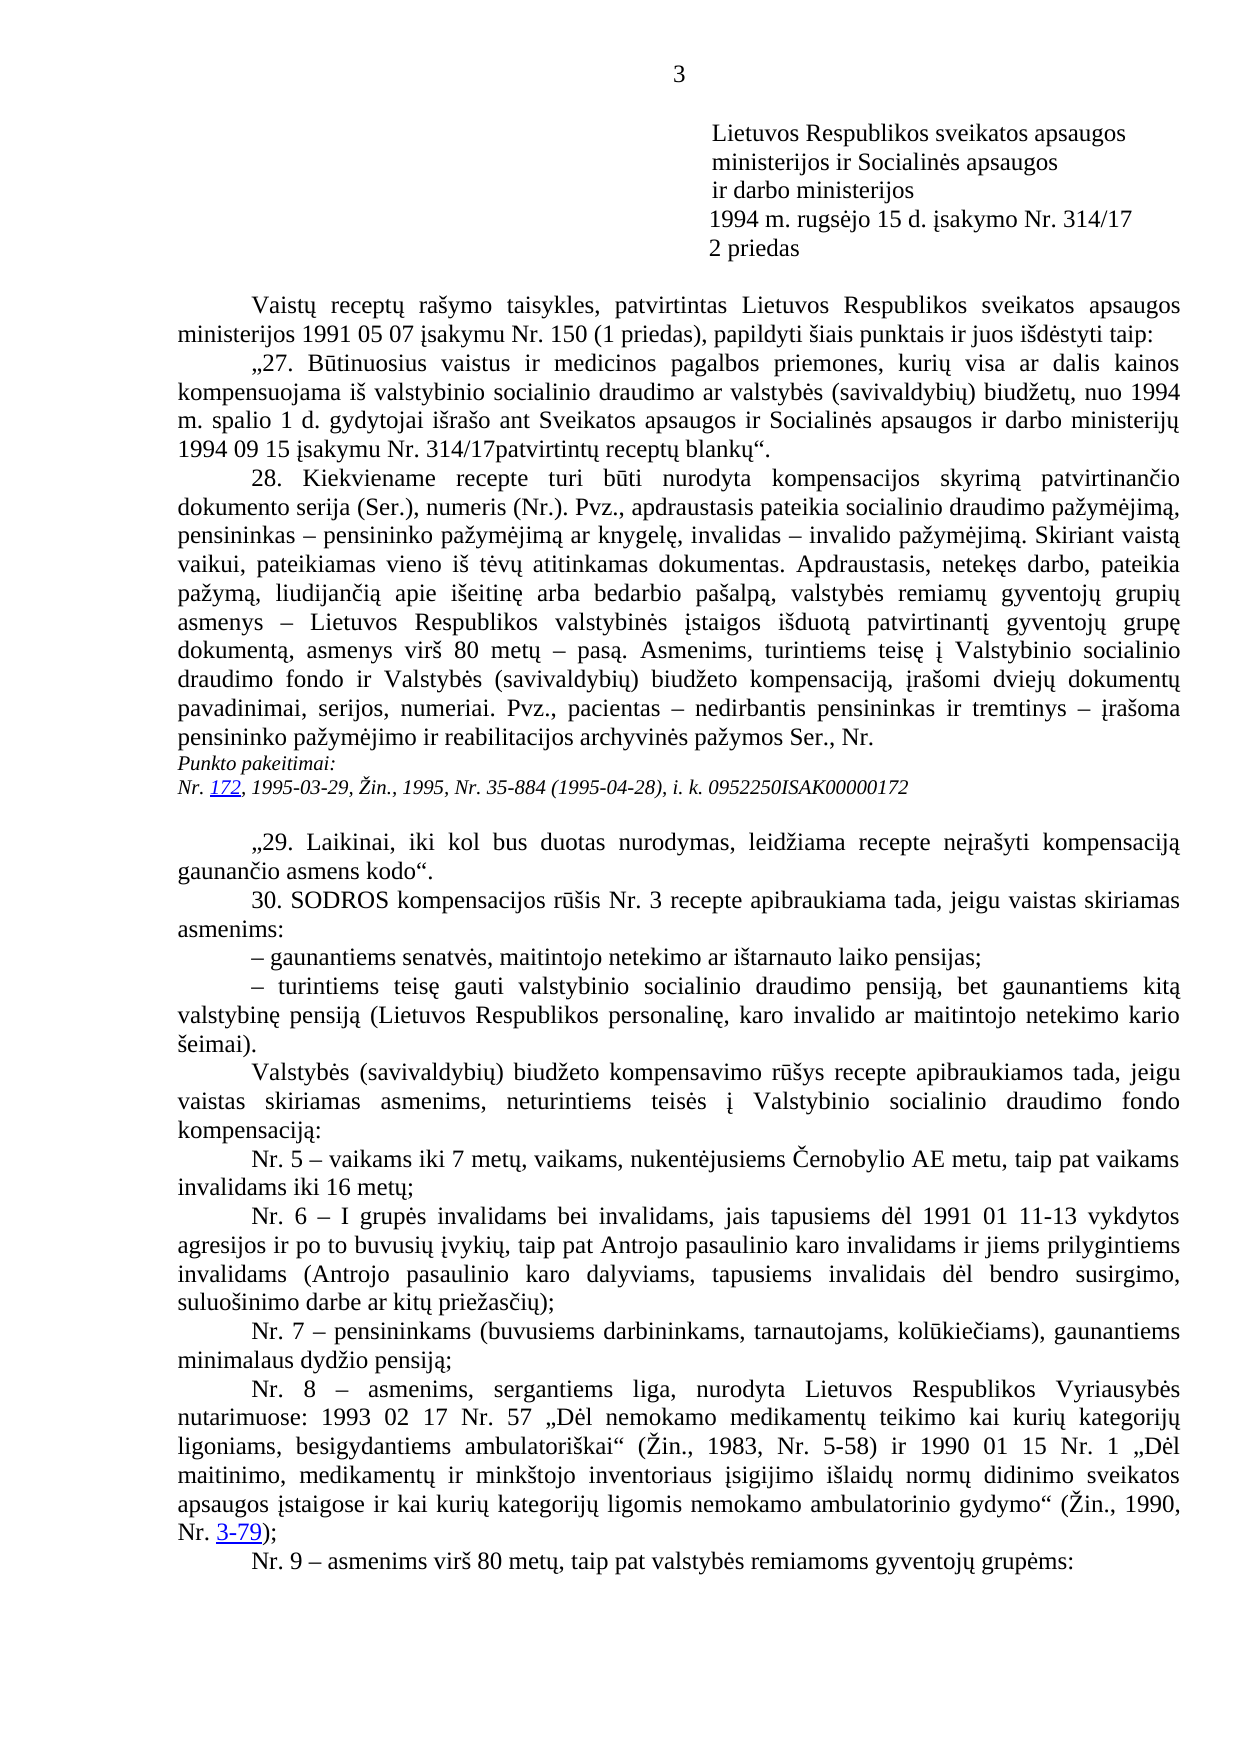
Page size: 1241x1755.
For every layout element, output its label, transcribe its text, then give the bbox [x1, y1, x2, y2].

text Nr. 172, 1995-03-29, Žin., 1995, Nr. 35-884 (1995-04-28), i. k. 0952250ISAK00000172 [177, 775, 1181, 799]
text Nr. 6 – I grupės invalidams bei invalidams, jais tapusiems dėl 1991 01 11-13 vykdytos agresijos ir po to buvusių įvykių, taip pat Antrojo pasaulinio karo invalidams ir jiems prilygintiems invalidams (Antrojo pasaulinio karo dalyviams, tapusiems invalidais dėl bendro susirgimo, suluošinimo darbe ar kitų priežasčių); [177, 1201, 1181, 1316]
text – turintiems teisę gauti valstybinio socialinio draudimo pensiją, bet gaunantiems kitą valstybinę pensiją (Lietuvos Respublikos personalinę, karo invalido ar maitintojo netekimo kario šeimai). [177, 971, 1181, 1057]
text 2 priedas [177, 233, 1181, 262]
text Lietuvos Respublikos sveikatos apsaugos [712, 118, 1181, 147]
text Punkto pakeitimai: [177, 751, 1181, 775]
text Vaistų receptų rašymo taisykles, patvirtintas Lietuvos Respublikos sveikatos apsaugos ministerijos 1991 05 07 įsakymu Nr. 150 (1 priedas), papildyti šiais punktais ir juos išdėstyti taip: [177, 291, 1181, 348]
text Nr. 7 – pensininkams (buvusiems darbininkams, tarnautojams, kolūkiečiams), gaunantiems minimalaus dydžio pensiją; [177, 1316, 1181, 1374]
text „29. Laikinai, iki kol bus duotas nurodymas, leidžiama recepte neįrašyti kompensaciją gaunančio asmens kodo“. [177, 827, 1181, 885]
text Nr. 5 – vaikams iki 7 metų, vaikams, nukentėjusiems Černobylio AE metu, taip pat vaikams invalidams iki 16 metų; [177, 1144, 1181, 1201]
text 1994 m. rugsėjo 15 d. įsakymo Nr. 314/17 [177, 204, 1181, 233]
text ministerijos ir Socialinės apsaugos [177, 147, 1181, 176]
text 30. SODROS kompensacijos rūšis Nr. 3 recepte apibraukiama tada, jeigu vaistas skiriamas asmenims: [177, 885, 1181, 942]
text „27. Būtinuosius vaistus ir medicinos pagalbos priemones, kurių visa ar dalis kainos kompensuojama iš valstybinio socialinio draudimo ar valstybės (savivaldybių) biudžetų, nuo 1994 m. spalio 1 d. gydytojai išrašo ant Sveikatos apsaugos ir Socialinės apsaugos ir darbo ministerijų 1994 09 15 įsakymu Nr. 314/17patvirtintų receptų blankų“. [177, 348, 1181, 463]
text Nr. 8 – asmenims, sergantiems liga, nurodyta Lietuvos Respublikos Vyriausybės nutarimuose: 1993 02 17 Nr. 57 „Dėl nemokamo medikamentų teikimo kai kurių kategorijų ligoniams, besigydantiems ambulatoriškai“ (Žin., 1983, Nr. 5-58) ir 1990 01 15 Nr. 1 „Dėl maitinimo, medikamentų ir minkštojo inventoriaus įsigijimo išlaidų normų didinimo sveikatos apsaugos įstaigose ir kai kurių kategorijų ligomis nemokamo ambulatorinio gydymo“ (Žin., 1990, Nr. 3-79); [177, 1374, 1181, 1546]
text – gaunantiems senatvės, maitintojo netekimo ar ištarnauto laiko pensijas; [177, 942, 1181, 971]
text ir darbo ministerijos [177, 176, 1181, 204]
text 28. Kiekviename recepte turi būti nurodyta kompensacijos skyrimą patvirtinančio dokumento serija (Ser.), numeris (Nr.). Pvz., apdraustasis pateikia socialinio draudimo pažymėjimą, pensininkas – pensininko pažymėjimą ar knygelę, invalidas – invalido pažymėjimą. Skiriant vaistą vaikui, pateikiamas vieno iš tėvų atitinkamas dokumentas. Apdraustasis, netekęs darbo, pateikia pažymą, liudijančią apie išeitinę arba bedarbio pašalpą, valstybės remiamų gyventojų grupių asmenys – Lietuvos Respublikos valstybinės įstaigos išduotą patvirtinantį gyventojų grupę dokumentą, asmenys virš 80 metų – pasą. Asmenims, turintiems teisę į Valstybinio socialinio draudimo fondo ir Valstybės (savivaldybių) biudžeto kompensaciją, įrašomi dviejų dokumentų pavadinimai, serijos, numeriai. Pvz., pacientas – nedirbantis pensininkas ir tremtinys – įrašoma pensininko pažymėjimo ir reabilitacijos archyvinės pažymos Ser., Nr. [177, 463, 1181, 751]
text Valstybės (savivaldybių) biudžeto kompensavimo rūšys recepte apibraukiamos tada, jeigu vaistas skiriamas asmenims, neturintiems teisės į Valstybinio socialinio draudimo fondo kompensaciją: [177, 1057, 1181, 1144]
text Nr. 9 – asmenims virš 80 metų, taip pat valstybės remiamoms gyventojų grupėms: [177, 1546, 1181, 1575]
